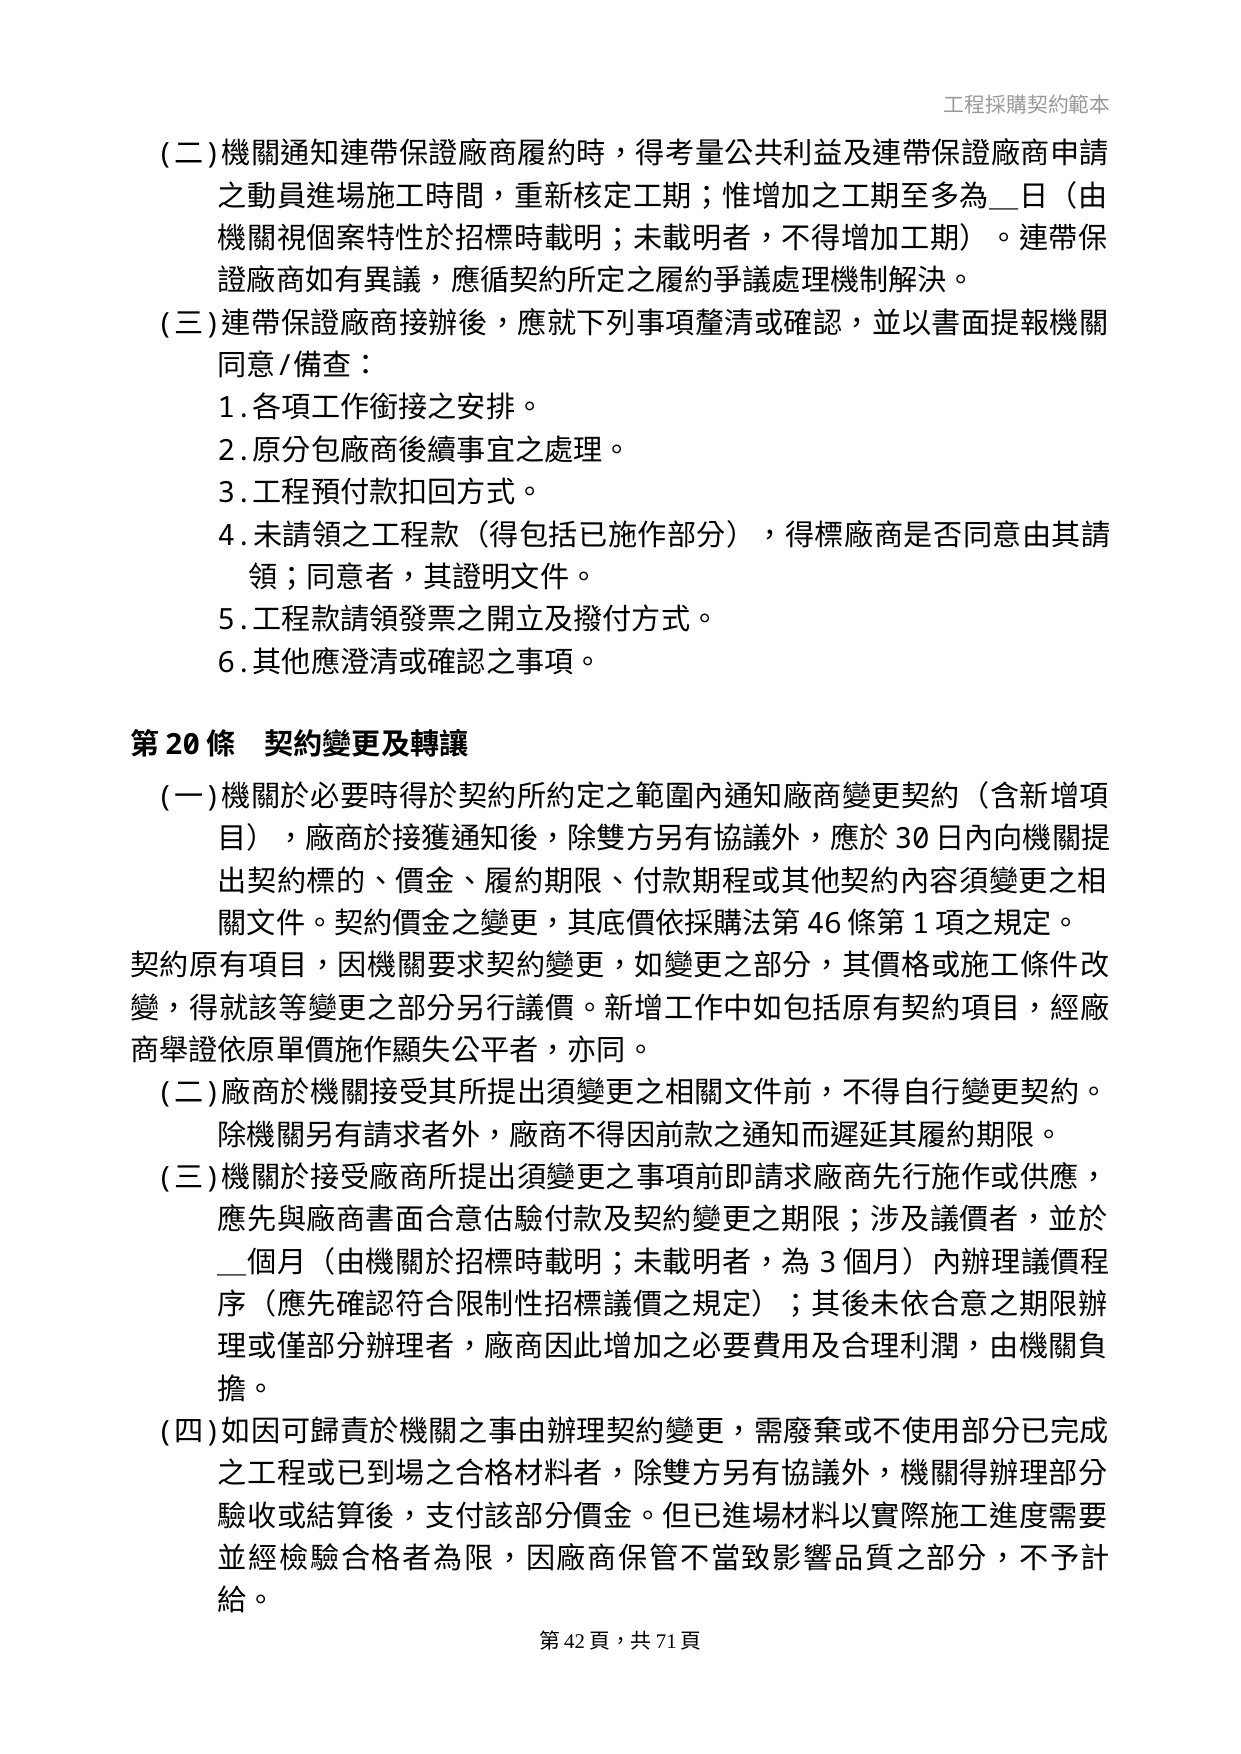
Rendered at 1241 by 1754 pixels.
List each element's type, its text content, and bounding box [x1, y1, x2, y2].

text (三)機關於接受廠商所提出須變更之事項前即請求廠商先行施作或供應，應先與廠商書面合意估驗付款及契約變更之期限；涉及議價者，並於＿個月（由機關於招標時載明；未載明者，為3個月）內辦理議價程序（應先確認符合限制性招標議價之規定）；其後未依合意之期限辦理或僅部分辦理者，廠商因此增加之必要費用及合理利潤，由機關負擔。 [156, 1153, 1110, 1407]
text 4.未請領之工程款（得包括已施作部分），得標廠商是否同意由其請領；同意者，其證明文件。 [217, 511, 1110, 596]
text (二)機關通知連帶保證廠商履約時，得考量公共利益及連帶保證廠商申請之動員進場施工時間，重新核定工期；惟增加之工期至多為＿日（由機關視個案特性於招標時載明；未載明者，不得增加工期）。連帶保證廠商如有異議，應循契約所定之履約爭議處理機制解決。 [156, 130, 1110, 299]
text 1.各項工作銜接之安排。 [217, 384, 1110, 426]
text (三)連帶保證廠商接辦後，應就下列事項釐清或確認，並以書面提報機關同意/備查： [156, 299, 1110, 384]
text 5.工程款請領發票之開立及撥付方式。 [217, 596, 1110, 638]
text 6.其他應澄清或確認之事項。 [217, 638, 1110, 681]
text 2.原分包廠商後續事宜之處理。 [217, 426, 1110, 469]
text 契約原有項目，因機關要求契約變更，如變更之部分，其價格或施工條件改變，得就該等變更之部分另行議價。新增工作中如包括原有契約項目，經廠商舉證依原單價施作顯失公平者，亦同。 [130, 942, 1110, 1069]
text 第20條 契約變更及轉讓 [130, 720, 1110, 763]
text 3.工程預付款扣回方式。 [217, 469, 1110, 511]
text (一)機關於必要時得於契約所約定之範圍內通知廠商變更契約（含新增項目），廠商於接獲通知後，除雙方另有協議外，應於30日內向機關提出契約標的、價金、履約期限、付款期程或其他契約內容須變更之相關文件。契約價金之變更，其底價依採購法第46條第1項之規定。 [156, 772, 1110, 942]
text (四)如因可歸責於機關之事由辦理契約變更，需廢棄或不使用部分已完成之工程或已到場之合格材料者，除雙方另有協議外，機關得辦理部分驗收或結算後，支付該部分價金。但已進場材料以實際施工進度需要並經檢驗合格者為限，因廠商保管不當致影響品質之部分，不予計給。 [156, 1407, 1110, 1619]
text (二)廠商於機關接受其所提出須變更之相關文件前，不得自行變更契約。除機關另有請求者外，廠商不得因前款之通知而遲延其履約期限。 [156, 1069, 1110, 1153]
